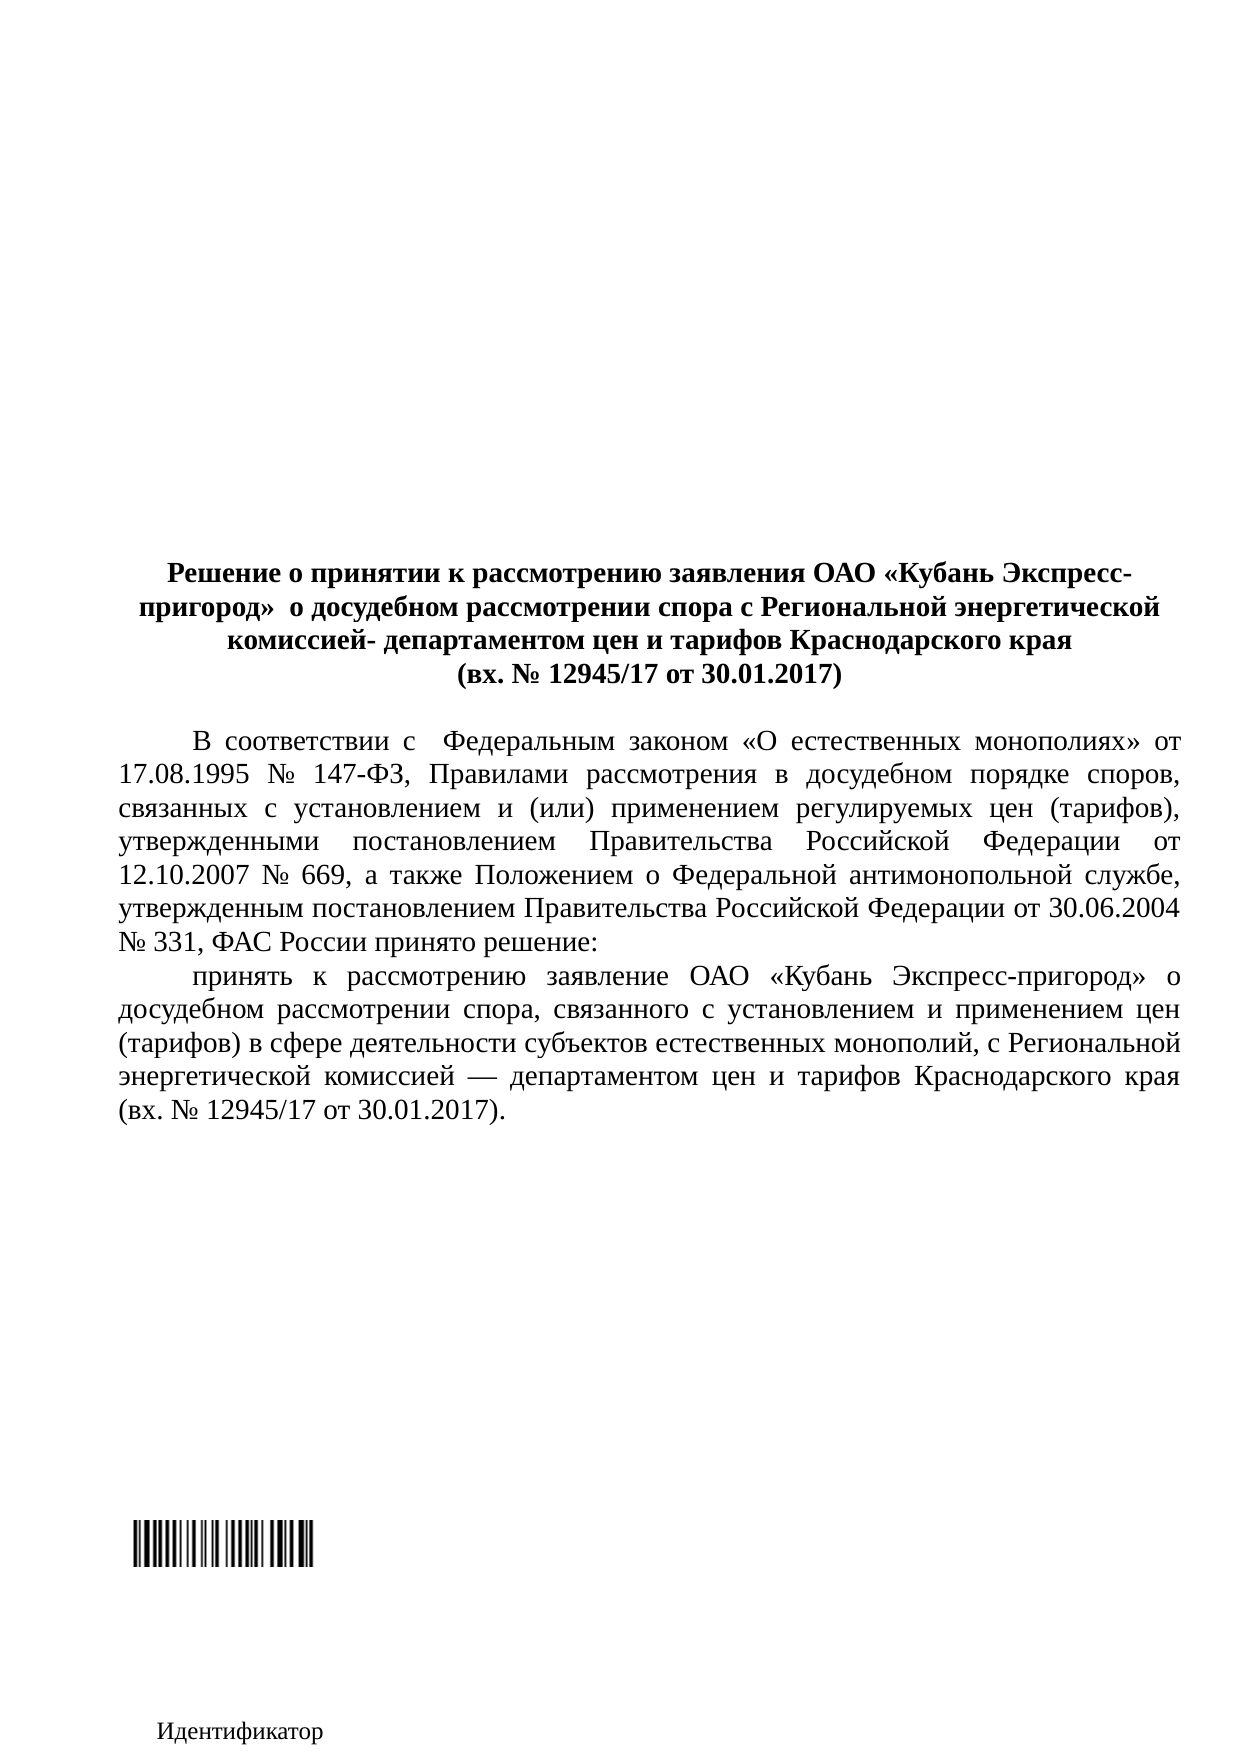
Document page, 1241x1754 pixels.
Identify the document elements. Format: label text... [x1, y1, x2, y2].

text (вх. № 12945/17 от 30.01.2017) [118, 656, 1181, 689]
text В соответствии с Федеральным законом «О естественных монополиях» от 17.08.1995 № 147-ФЗ, Правилами рассмотрения в досудебном порядке споров, связанных с установлением и (или) применением регулируемых цен (тарифов), утвержденными постановлением Правительства Российской Федерации от 12.10.2007 № 669, а также Положением о Федеральной антимонопольной службе, утвержденным постановлением Правительства Российской Федерации от 30.06.2004 № 331, ФАС России принято решение: [118, 723, 1181, 958]
text принять к рассмотрению заявление ОАО «Кубань Экспресс-пригород» о досудебном рассмотрении спора, связанного с установлением и применением цен (тарифов) в сфере деятельности субъектов естественных монополий, с Региональной энергетической комиссией — департаментом цен и тарифов Краснодарского края (вх. № 12945/17 от 30.01.2017). [118, 958, 1181, 1125]
picture [118, 1520, 331, 1567]
text Решение о принятии к рассмотрению заявления ОАО «Кубань Экспресс-пригород» о досудебном рассмотрении спора с Региональной энергетической комиссией- департаментом цен и тарифов Краснодарского края [118, 555, 1181, 656]
table_header [664, 118, 1181, 555]
